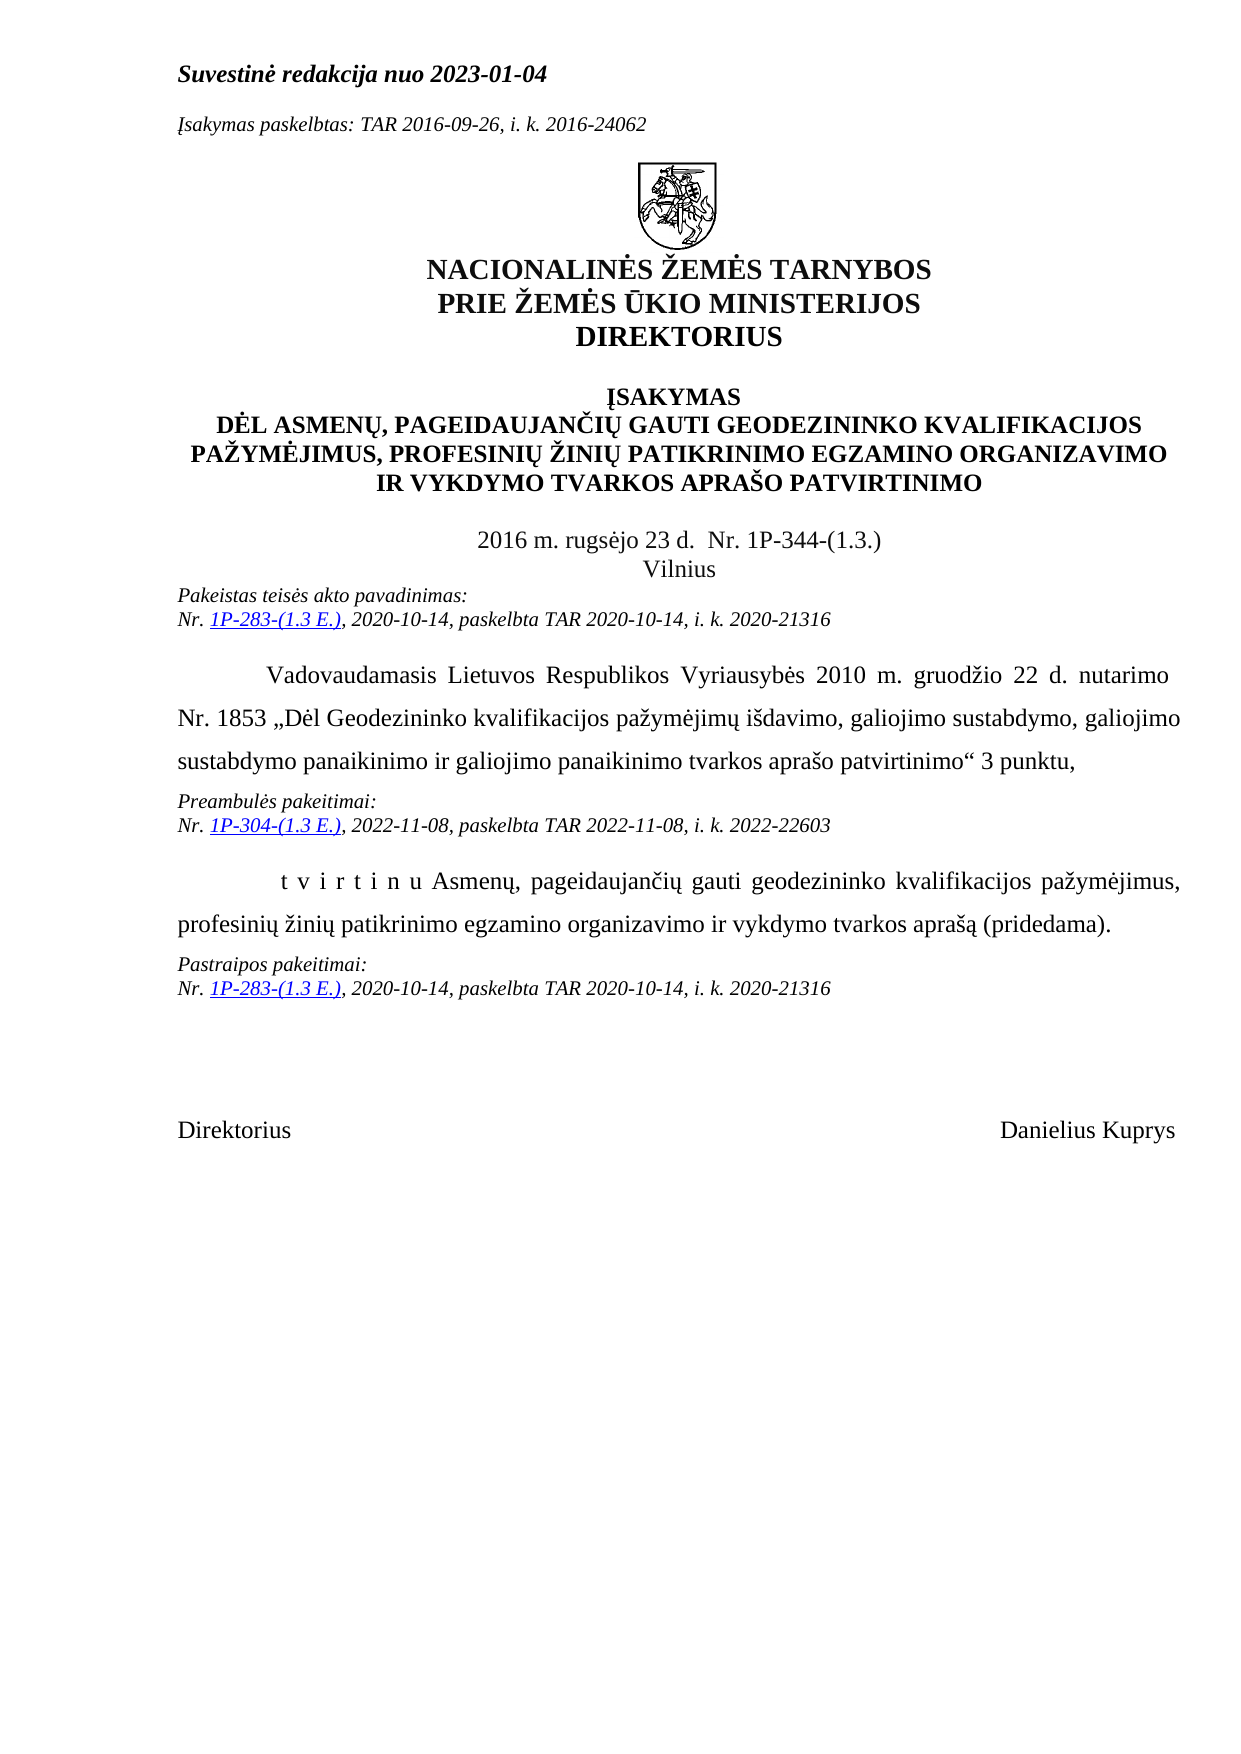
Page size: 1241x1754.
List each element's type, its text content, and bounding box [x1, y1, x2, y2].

text Direktorius Danielius Kuprys [177, 1115, 1181, 1144]
text Suvestinė redakcija nuo 2023-01-04 [177, 59, 1181, 88]
text PRIE ŽEMĖS ŪKIO MINISTERIJOS [177, 286, 1181, 319]
text Vilnius [177, 554, 1181, 583]
text Nr. 1P-283-(1.3 E.), 2020-10-14, paskelbta TAR 2020-10-14, i. k. 2020-21316 [177, 607, 1181, 631]
text Pakeistas teisės akto pavadinimas: [177, 583, 1181, 607]
text DĖL ASMENŲ, PAGEIDAUJANČIŲ GAUTI GEODEZININKO KVALIFIKACIJOS PAŽYMĖJIMUS, PROFESINIŲ ŽINIŲ PATIKRINIMO EGZAMINO ORGANIZAVIMO IR VYKDYMO TVARKOS APRAŠO PATVIRTINIMO [177, 410, 1181, 497]
text Vadovaudamasis Lietuvos Respublikos Vyriausybės 2010 m. gruodžio 22 d. nutarimo Nr. 1853 „Dėl Geodezininko kvalifikacijos pažymėjimų išdavimo, galiojimo sustabdymo, galiojimo sustabdymo panaikinimo ir galiojimo panaikinimo tvarkos aprašo patvirtinimo“ 3 punktu, [177, 660, 1181, 775]
text įsakymas [166, 382, 1181, 410]
text 2016 m. rugsėjo 23 d. Nr. 1P-344-(1.3.) [177, 525, 1181, 554]
text direktorius [177, 319, 1181, 353]
text Nr. 1P-283-(1.3 E.), 2020-10-14, paskelbta TAR 2020-10-14, i. k. 2020-21316 [177, 976, 1181, 1000]
text Nr. 1P-304-(1.3 E.), 2022-11-08, paskelbta TAR 2022-11-08, i. k. 2022-22603 [177, 813, 1181, 837]
text Pastraipos pakeitimai: [177, 952, 1181, 976]
text NacionalinĖs ŽemĖs tarnybos [177, 252, 1181, 286]
text Įsakymas paskelbtas: TAR 2016-09-26, i. k. 2016-24062 [177, 112, 1181, 136]
text Preambulės pakeitimai: [177, 789, 1181, 813]
text t v i r t i n u Asmenų, pageidaujančių gauti geodezininko kvalifikacijos pažymėjimus, profesinių žinių patikrinimo egzamino organizavimo ir vykdymo tvarkos aprašą (pridedama). [177, 866, 1181, 938]
